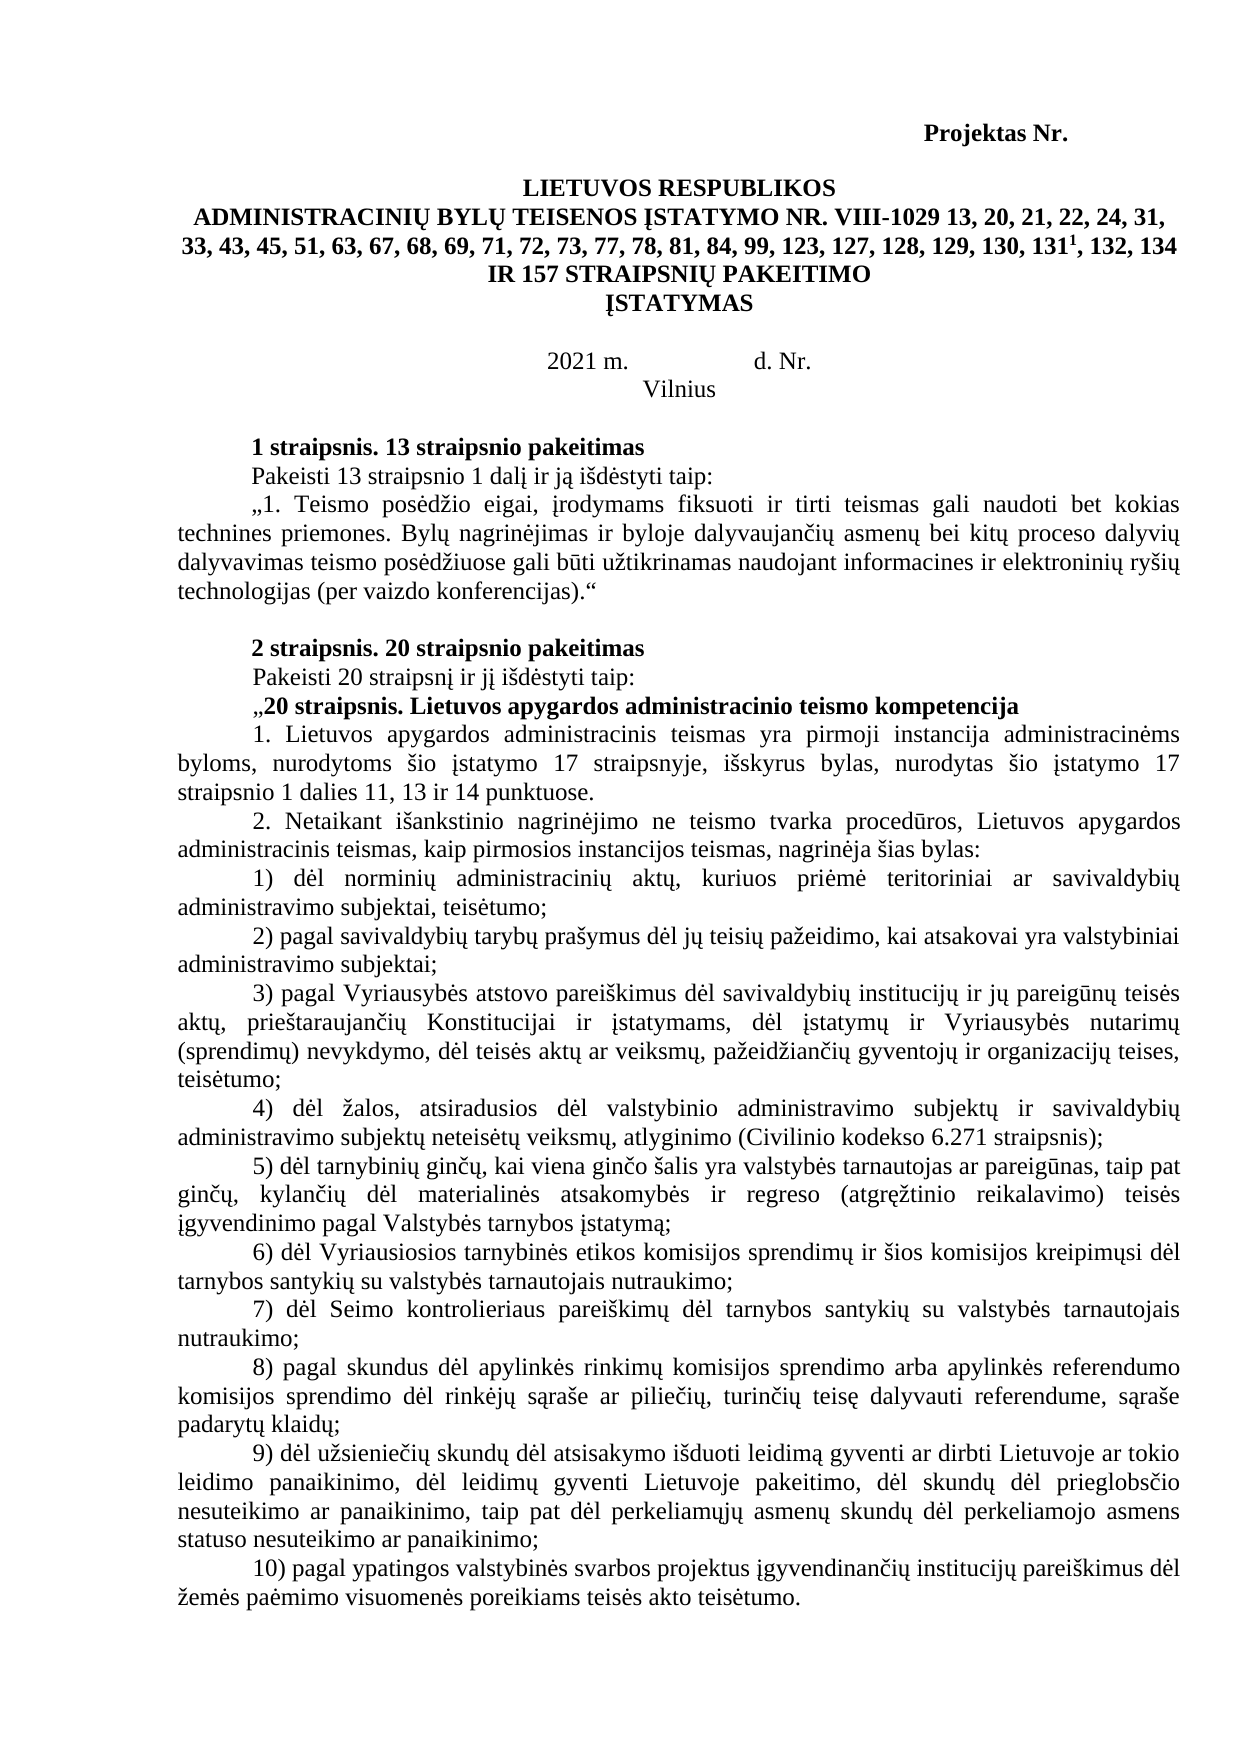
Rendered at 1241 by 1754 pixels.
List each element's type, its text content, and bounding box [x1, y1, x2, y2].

text „1. Teismo posėdžio eigai, įrodymams fiksuoti ir tirti teismas gali naudoti bet kokias technines priemones. Bylų nagrinėjimas ir byloje dalyvaujančių asmenų bei kitų proceso dalyvių dalyvavimas teismo posėdžiuose gali būti užtikrinamas naudojant informacines ir elektroninių ryšių technologijas (per vaizdo konferencijas).“ [177, 489, 1181, 604]
text 1. Lietuvos apygardos administracinis teismas yra pirmoji instancija administracinėms byloms, nurodytoms šio įstatymo 17 straipsnyje, išskyrus bylas, nurodytas šio įstatymo 17 straipsnio 1 dalies 11, 13 ir 14 punktuose. [177, 719, 1181, 806]
text 6) dėl Vyriausiosios tarnybinės etikos komisijos sprendimų ir šios komisijos kreipimųsi dėl tarnybos santykių su valstybės tarnautojais nutraukimo; [177, 1237, 1181, 1294]
text 2) pagal savivaldybių tarybų prašymus dėl jų teisių pažeidimo, kai atsakovai yra valstybiniai administravimo subjektai; [177, 921, 1181, 978]
text 10) pagal ypatingos valstybinės svarbos projektus įgyvendinančių institucijų pareiškimus dėl žemės paėmimo visuomenės poreikiams teisės akto teisėtumo. [177, 1553, 1181, 1611]
text Vilnius [177, 374, 1181, 403]
text 5) dėl tarnybinių ginčų, kai viena ginčo šalis yra valstybės tarnautojas ar pareigūnas, taip pat ginčų, kylančių dėl materialinės atsakomybės ir regreso (atgręžtinio reikalavimo) teisės įgyvendinimo pagal Valstybės tarnybos įstatymą; [177, 1151, 1181, 1237]
text 2021 m. d. Nr. [177, 346, 1181, 374]
text Pakeisti 13 straipsnio 1 dalį ir ją išdėstyti taip: [177, 461, 1181, 489]
text 8) pagal skundus dėl apylinkės rinkimų komisijos sprendimo arba apylinkės referendumo komisijos sprendimo dėl rinkėjų sąraše ar piliečių, turinčių teisę dalyvauti referendume, sąraše padarytų klaidų; [177, 1352, 1181, 1438]
text 2 straipsnis. 20 straipsnio pakeitimas [177, 633, 1181, 662]
text Pakeisti 20 straipsnį ir jį išdėstyti taip: [177, 662, 1181, 691]
text „20 straipsnis. Lietuvos apygardos administracinio teismo kompetencija [177, 691, 1181, 719]
text 3) pagal Vyriausybės atstovo pareiškimus dėl savivaldybių institucijų ir jų pareigūnų teisės aktų, prieštaraujančių Konstitucijai ir įstatymams, dėl įstatymų ir Vyriausybės nutarimų (sprendimų) nevykdymo, dėl teisės aktų ar veiksmų, pažeidžiančių gyventojų ir organizacijų teises, teisėtumo; [177, 978, 1181, 1093]
text 7) dėl Seimo kontrolieriaus pareiškimų dėl tarnybos santykių su valstybės tarnautojais nutraukimo; [177, 1294, 1181, 1352]
text 2. Netaikant išankstinio nagrinėjimo ne teismo tvarka procedūros, Lietuvos apygardos administracinis teismas, kaip pirmosios instancijos teismas, nagrinėja šias bylas: [177, 806, 1181, 863]
text 1 straipsnis. 13 straipsnio pakeitimas [177, 432, 1181, 461]
text LIETUVOS RESPUBLIKOS ADMINISTRACINIŲ BYLŲ TEISENOS ĮSTATYMO NR. VIII-1029 13, 20, 21, 22, 24, 31, 33, 43, 45, 51, 63, 67, 68, 69, 71, 72, 73, 77, 78, 81, 84, 99, 123, 127, 128, 129, 130, 1311, 132, 134 IR 157 STRAIPSNIŲ PAKEITIMO [177, 173, 1181, 288]
text Projektas Nr. [177, 118, 1181, 147]
text 1) dėl norminių administracinių aktų, kuriuos priėmė teritoriniai ar savivaldybių administravimo subjektai, teisėtumo; [177, 863, 1181, 921]
text 4) dėl žalos, atsiradusios dėl valstybinio administravimo subjektų ir savivaldybių administravimo subjektų neteisėtų veiksmų, atlyginimo (Civilinio kodekso 6.271 straipsnis); [177, 1093, 1181, 1151]
text 9) dėl užsieniečių skundų dėl atsisakymo išduoti leidimą gyventi ar dirbti Lietuvoje ar tokio leidimo panaikinimo, dėl leidimų gyventi Lietuvoje pakeitimo, dėl skundų dėl prieglobsčio nesuteikimo ar panaikinimo, taip pat dėl perkeliamųjų asmenų skundų dėl perkeliamojo asmens statuso nesuteikimo ar panaikinimo; [177, 1438, 1181, 1553]
text ĮSTATYMAS [177, 288, 1181, 317]
